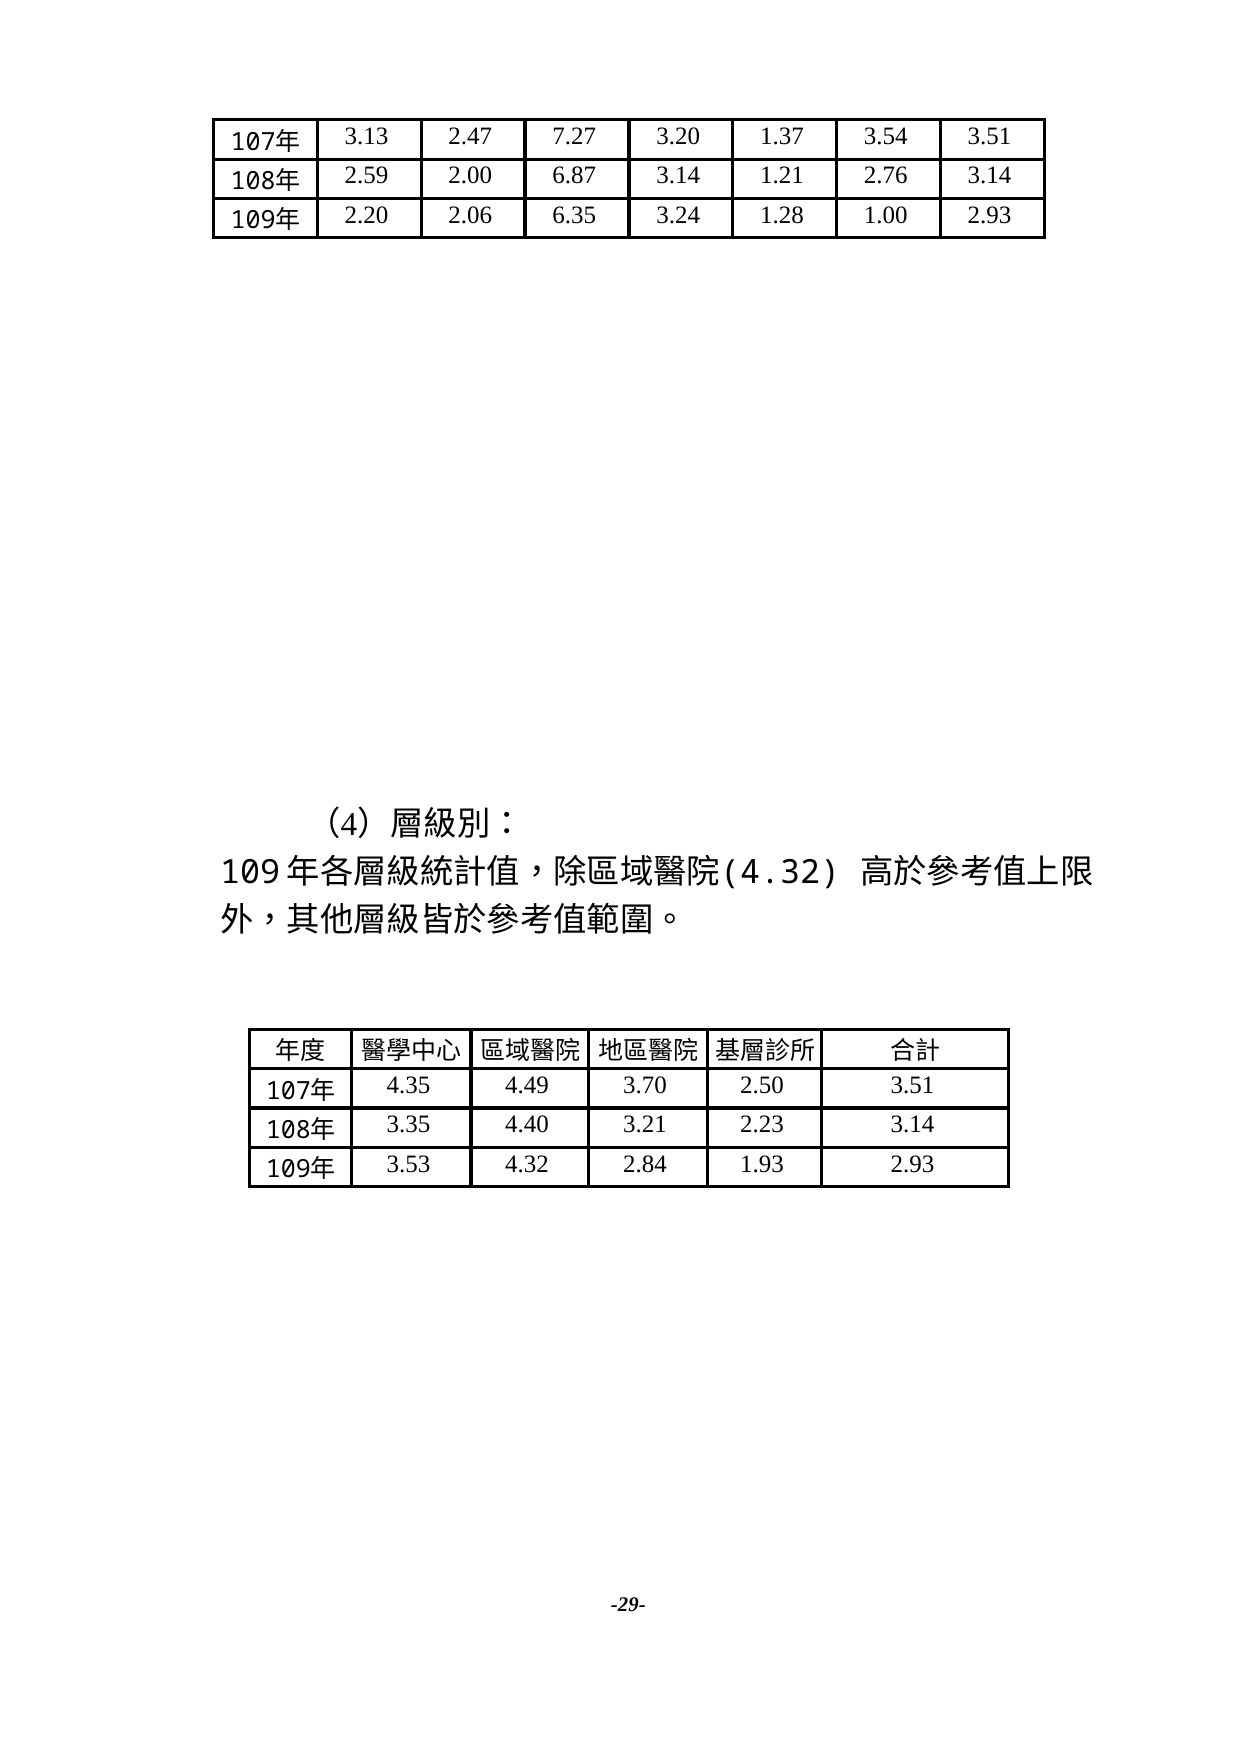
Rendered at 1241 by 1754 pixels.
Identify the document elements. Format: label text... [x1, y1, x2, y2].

table_cell 3.51 [942, 121, 1043, 157]
table_cell 3.14 [631, 161, 731, 197]
table_cell 3.70 [590, 1070, 706, 1106]
table_cell 2.47 [423, 121, 523, 157]
table_cell 1.28 [734, 200, 835, 236]
table_cell 6.87 [527, 161, 627, 197]
table_cell 107年 [215, 121, 316, 157]
table_cell 4.40 [473, 1110, 587, 1146]
table_cell 2.06 [423, 200, 523, 236]
table_cell 3.35 [353, 1110, 469, 1146]
table_cell 2.20 [319, 200, 420, 236]
table_cell 3.20 [631, 121, 731, 157]
table_cell 6.35 [527, 200, 627, 236]
table_cell 1.37 [734, 121, 835, 157]
table_cell 4.32 [473, 1149, 587, 1185]
table_cell 1.93 [709, 1149, 820, 1185]
table_cell 2.76 [838, 161, 939, 197]
table_cell 7.27 [527, 121, 627, 157]
table_cell 2.93 [823, 1149, 1007, 1185]
table_cell 2.93 [942, 200, 1043, 236]
table_header 年度 [251, 1031, 350, 1067]
table_cell 3.14 [823, 1110, 1007, 1146]
table_header 醫學中心 [353, 1031, 469, 1067]
table_cell 109年 [215, 200, 316, 236]
table_cell 1.00 [838, 200, 939, 236]
table_cell 3.51 [823, 1070, 1007, 1106]
table_cell 4.35 [353, 1070, 469, 1106]
table_header 區域醫院 [473, 1031, 587, 1067]
table_cell 4.49 [473, 1070, 587, 1106]
table_header 基層診所 [709, 1031, 820, 1067]
table_cell 2.00 [423, 161, 523, 197]
table_cell 107年 [251, 1070, 350, 1106]
table_header 地區醫院 [590, 1031, 706, 1067]
table_header 合計 [823, 1031, 1007, 1067]
table_cell 109年 [251, 1149, 350, 1185]
table_cell 108年 [251, 1110, 350, 1146]
table_cell 108年 [215, 161, 316, 197]
table_cell 3.24 [631, 200, 731, 236]
table_cell 3.13 [319, 121, 420, 157]
table_cell 2.84 [590, 1149, 706, 1185]
table_cell 3.14 [942, 161, 1043, 197]
table_cell 3.53 [353, 1149, 469, 1185]
table_cell 1.21 [734, 161, 835, 197]
table_cell 2.23 [709, 1110, 820, 1146]
table_cell 3.54 [838, 121, 939, 157]
text 109年各層級統計值，除區域醫院(4.32) 高於參考值上限外，其他層級皆於參考值範圍。 [220, 845, 1111, 941]
table_cell 2.59 [319, 161, 420, 197]
list 層級別： [307, 796, 1122, 845]
table_cell 3.21 [590, 1110, 706, 1146]
table_cell 2.50 [709, 1070, 820, 1106]
